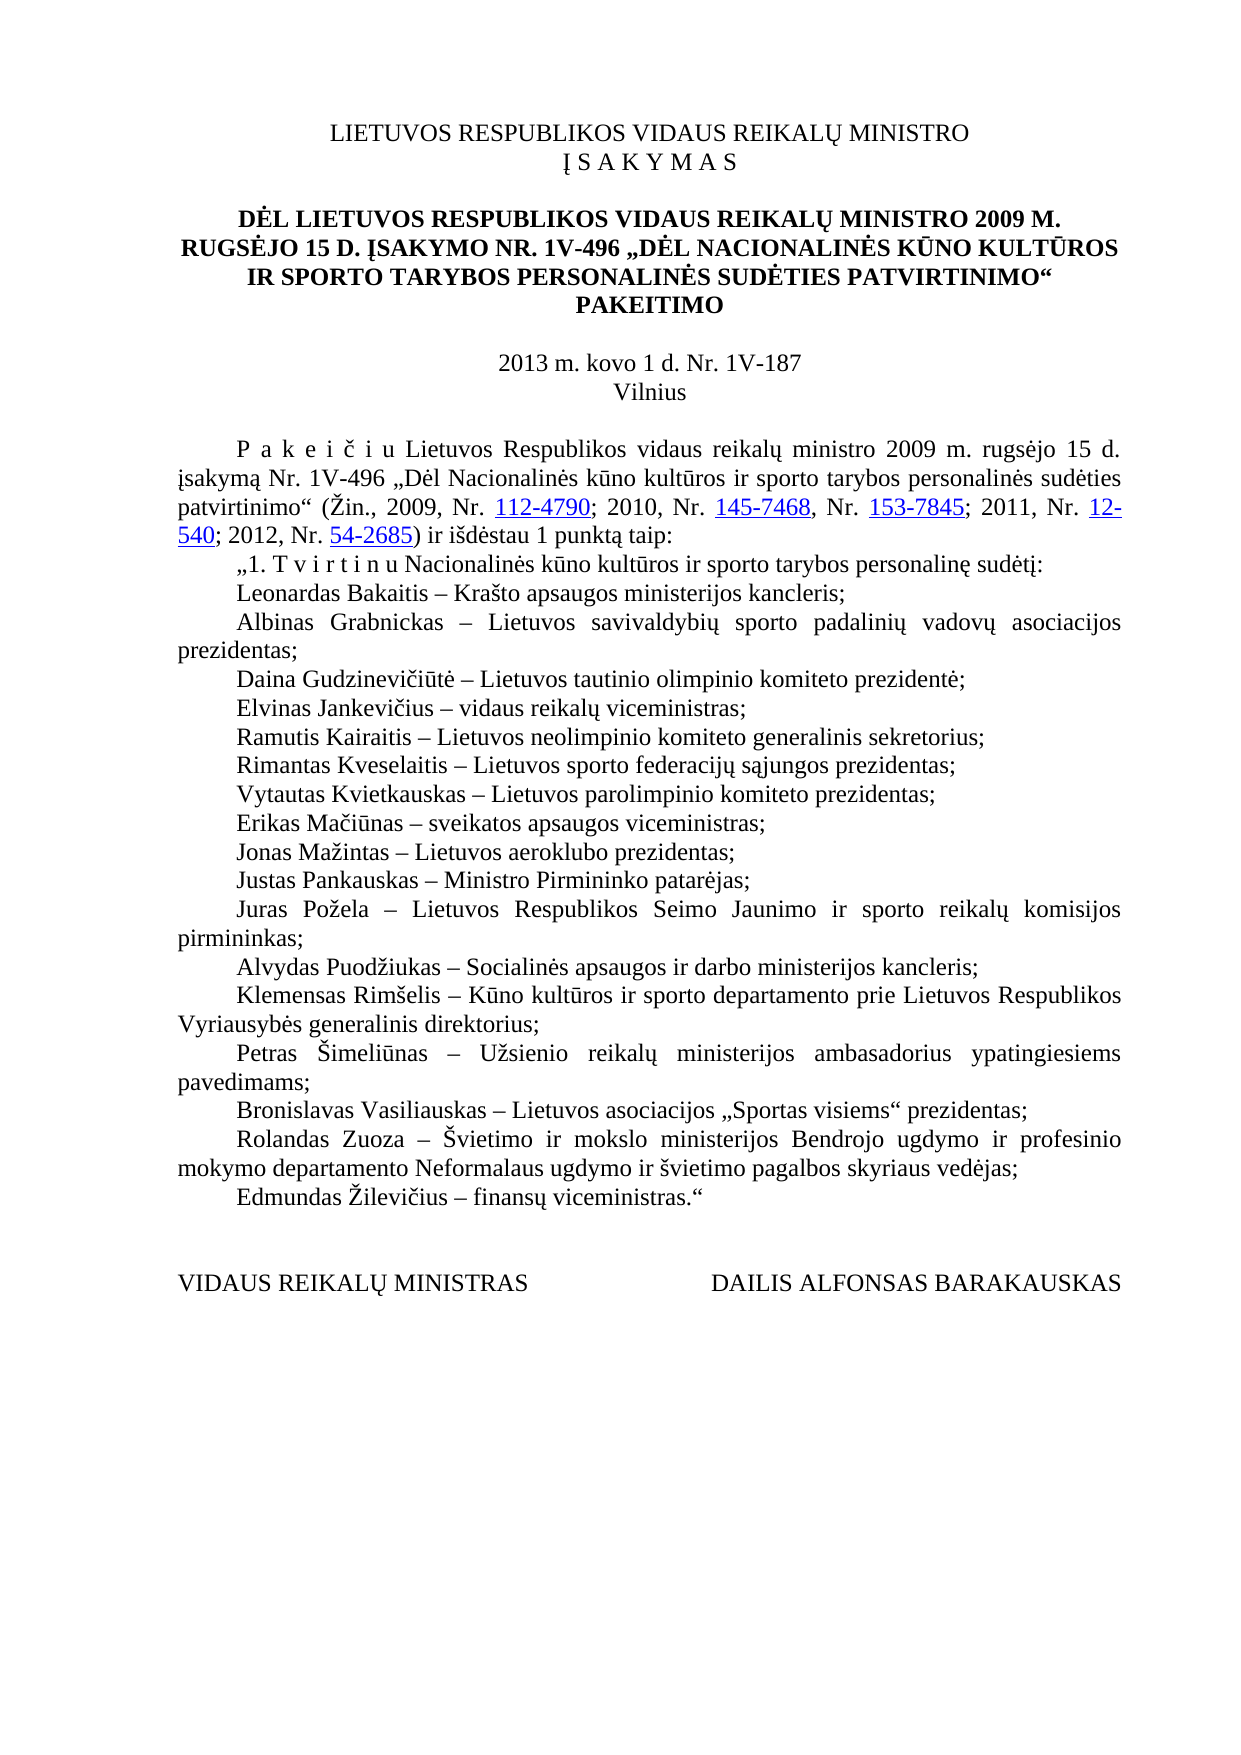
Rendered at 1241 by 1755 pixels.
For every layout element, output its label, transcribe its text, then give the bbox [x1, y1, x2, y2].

text P a k e i č i u Lietuvos Respublikos vidaus reikalų ministro 2009 m. rugsėjo 15 d. įsakymą Nr. 1V-496 „Dėl Nacionalinės kūno kultūros ir sporto tarybos personalinės sudėties patvirtinimo“ (Žin., 2009, Nr. 112-4790; 2010, Nr. 145-7468, Nr. 153-7845; 2011, Nr. 12-540; 2012, Nr. 54-2685) ir išdėstau 1 punktą taip: [177, 434, 1122, 549]
text Vidaus reikalų ministras Dailis Alfonsas Barakauskas [177, 1268, 1122, 1297]
text „1. T v i r t i n u Nacionalinės kūno kultūros ir sporto tarybos personalinę sudėtį: [177, 549, 1122, 578]
text Albinas Grabnickas – Lietuvos savivaldybių sporto padalinių vadovų asociacijos prezidentas; [177, 607, 1122, 664]
text Petras Šimeliūnas – Užsienio reikalų ministerijos ambasadorius ypatingiesiems pavedimams; [177, 1038, 1122, 1096]
text Bronislavas Vasiliauskas – Lietuvos asociacijos „Sportas visiems“ prezidentas; [177, 1096, 1122, 1124]
text Klemensas Rimšelis – Kūno kultūros ir sporto departamento prie Lietuvos Respublikos Vyriausybės generalinis direktorius; [177, 981, 1122, 1038]
text DĖL LIETUVOS RESPUBLIKOS VIDAUS REIKALŲ MINISTRO 2009 M. RUGSĖJO 15 D. ĮSAKYMO Nr. 1V-496 „DĖL NACIONALINĖS KŪNO KULTŪROS IR SPORTO TARYBOS PERSONALINĖS SUDĖTIES PATVIRTINIMO“ PAKEITIMO [177, 204, 1122, 319]
text Leonardas Bakaitis – Krašto apsaugos ministerijos kancleris; [177, 578, 1122, 607]
text Elvinas Jankevičius – vidaus reikalų viceministras; [177, 693, 1122, 722]
text Į S A K Y M A S [177, 147, 1122, 176]
text LIETUVOS RESPUBLIKOS VIDAUS REIKALŲ MINISTRO [177, 118, 1122, 147]
text Daina Gudzinevičiūtė – Lietuvos tautinio olimpinio komiteto prezidentė; [177, 664, 1122, 693]
text Justas Pankauskas – Ministro Pirmininko patarėjas; [177, 866, 1122, 894]
text Ramutis Kairaitis – Lietuvos neolimpinio komiteto generalinis sekretorius; [177, 722, 1122, 751]
text Rimantas Kveselaitis – Lietuvos sporto federacijų sąjungos prezidentas; [177, 751, 1122, 779]
text Vilnius [177, 377, 1122, 406]
text Erikas Mačiūnas – sveikatos apsaugos viceministras; [177, 808, 1122, 837]
text Juras Požela – Lietuvos Respublikos Seimo Jaunimo ir sporto reikalų komisijos pirmininkas; [177, 894, 1122, 952]
text Jonas Mažintas – Lietuvos aeroklubo prezidentas; [177, 837, 1122, 866]
text Alvydas Puodžiukas – Socialinės apsaugos ir darbo ministerijos kancleris; [177, 952, 1122, 981]
text Rolandas Zuoza – Švietimo ir mokslo ministerijos Bendrojo ugdymo ir profesinio mokymo departamento Neformalaus ugdymo ir švietimo pagalbos skyriaus vedėjas; [177, 1124, 1122, 1182]
text Vytautas Kvietkauskas – Lietuvos parolimpinio komiteto prezidentas; [177, 779, 1122, 808]
text 2013 m. kovo 1 d. Nr. 1V-187 [177, 348, 1122, 377]
text Edmundas Žilevičius – finansų viceministras.“ [177, 1182, 1122, 1211]
